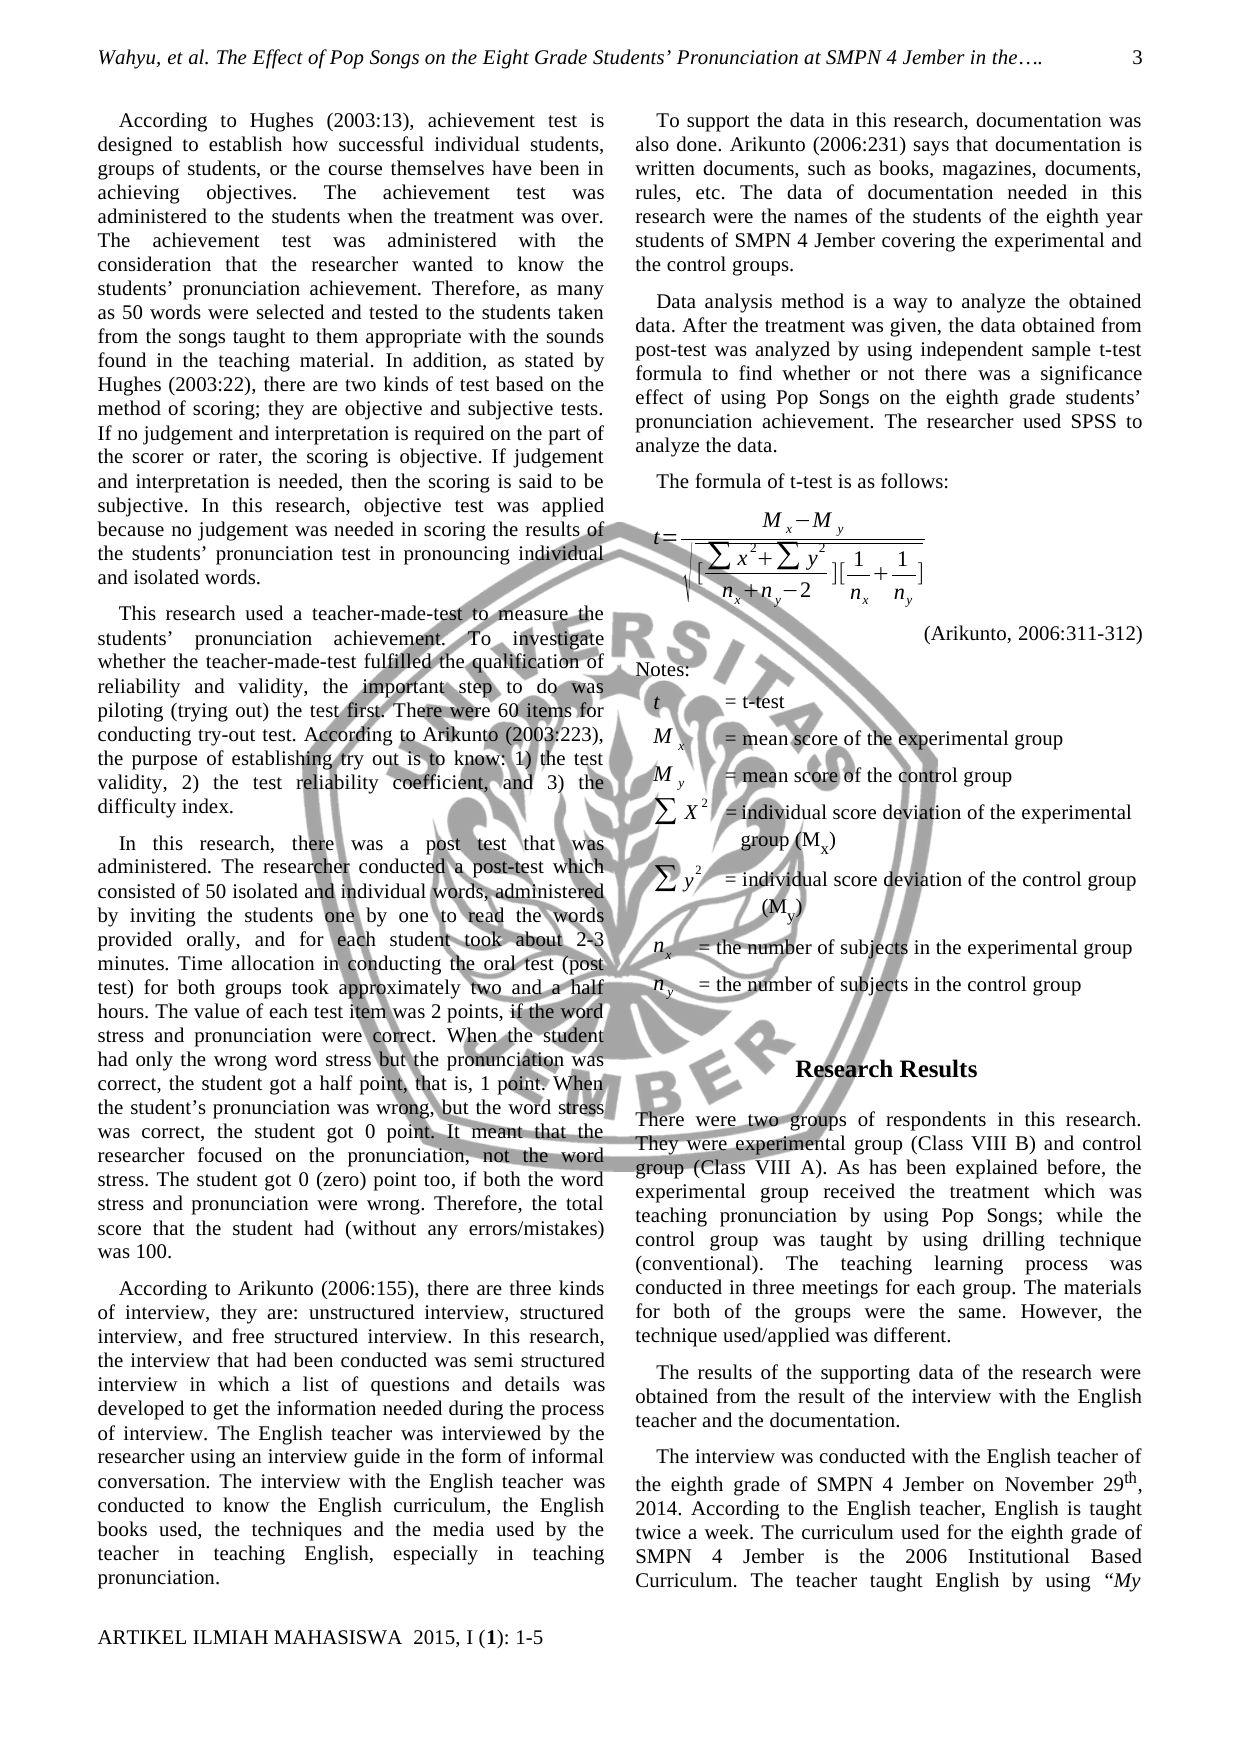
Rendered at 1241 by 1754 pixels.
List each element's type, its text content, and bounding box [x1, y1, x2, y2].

text = the number of subjects in the control group [635, 968, 1143, 999]
text Data analysis method is a way to analyze the obtained data. After the treatment was given, the data obtained from post-test was analyzed by using independent sample t-test formula to find whether or not there was a significance effect of using Pop Songs on the eighth grade students’ pronunciation achievement. The researcher used SPSS to analyze the data. [635, 288, 1143, 457]
text = individual score deviation of the control group (My) [635, 864, 1143, 925]
text (Arikunto, 2006:311-312) [635, 621, 1143, 644]
text = individual score deviation of the experimental group (Mx) [635, 796, 1143, 858]
text There were two groups of respondents in this research. They were experimental group (Class VIII B) and control group (Class VIII A). As has been explained before, the experimental group received the treatment which was teaching pronunciation by using Pop Songs; while the control group was taught by using drilling technique (conventional). The teaching learning process was conducted in three meetings for each group. The materials for both of the groups were the same. However, the technique used/applied was different. [635, 1107, 1143, 1347]
text According to Hughes (2003:13), achievement test is designed to establish how successful individual students, groups of students, or the course themselves have been in achieving objectives. The achievement test was administered to the students when the treatment was over. The achievement test was administered with the consideration that the researcher wanted to know the students’ pronunciation achievement. Therefore, as many as 50 words were selected and tested to the students taken from the songs taught to them appropriate with the sounds found in the teaching material. In addition, as stated by Hughes (2003:22), there are two kinds of test based on the method of scoring; they are objective and subjective tests. If no judgement and interpretation is required on the part of the scorer or rater, the scoring is objective. If judgement and interpretation is needed, then the scoring is said to be subjective. In this research, objective test was applied because no judgement was needed in scoring the results of the students’ pronunciation test in pronouncing individual and isolated words. [97, 107, 605, 589]
text The interview was conducted with the English teacher of the eighth grade of SMPN 4 Jember on November 29th, 2014. According to the English teacher, English is taught twice a week. The curriculum used for the eighth grade of SMPN 4 Jember is the 2006 Institutional Based Curriculum. The teacher taught English by using “My [635, 1444, 1143, 1592]
text = the number of subjects in the experimental group [635, 931, 1143, 962]
text Research Results [635, 1054, 1143, 1083]
text In this research, there was a post test that was administered. The researcher conducted a post-test which consisted of 50 isolated and individual words, administered by inviting the students one by one to read the words provided orally, and for each student took about 2-3 minutes. Time allocation in conducting the oral test (post test) for both groups took approximately two and a half hours. The value of each test item was 2 points, if the word stress and pronunciation were correct. When the student had only the wrong word stress but the pronunciation was correct, the student got a half point, that is, 1 point. When the student’s pronunciation was wrong, but the word stress was correct, the student got 0 point. It meant that the researcher focused on the pronunciation, not the word stress. The student got 0 (zero) point too, if both the word stress and pronunciation were wrong. Therefore, the total score that the student had (without any errors/mistakes) was 100. [97, 830, 605, 1263]
picture [229, 447, 1011, 1247]
text = t-test [635, 687, 1143, 716]
text According to Arikunto (2006:155), there are three kinds of interview, they are: unstructured interview, structured interview, and free structured interview. In this research, the interview that had been conducted was semi structured interview in which a list of questions and details was developed to get the information needed during the process of interview. The English teacher was interviewed by the researcher using an interview guide in the form of informal conversation. The interview with the English teacher was conducted to know the English curriculum, the English books used, the techniques and the media used by the teacher in teaching English, especially in teaching pronunciation. [97, 1276, 605, 1589]
text This research used a teacher-made-test to measure the students’ pronunciation achievement. To investigate whether the teacher-made-test fulfilled the qualification of reliability and validity, the important step to do was piloting (trying out) the test first. There were 60 items for conducting try-out test. According to Arikunto (2003:223), the purpose of establishing try out is to know: 1) the test validity, 2) the test reliability coefficient, and 3) the difficulty index. [97, 601, 605, 818]
text The results of the supporting data of the research were obtained from the result of the interview with the English teacher and the documentation. [635, 1360, 1143, 1432]
text = mean score of the control group [635, 759, 1143, 790]
text Notes: [635, 657, 1143, 681]
text The formula of t-test is as follows: [635, 469, 1143, 493]
text = mean score of the experimental group [635, 722, 1143, 753]
text To support the data in this research, documentation was also done. Arikunto (2006:231) says that documentation is written documents, such as books, magazines, documents, rules, etc. The data of documentation needed in this research were the names of the students of the eighth year students of SMPN 4 Jember covering the experimental and the control groups. [635, 107, 1143, 276]
